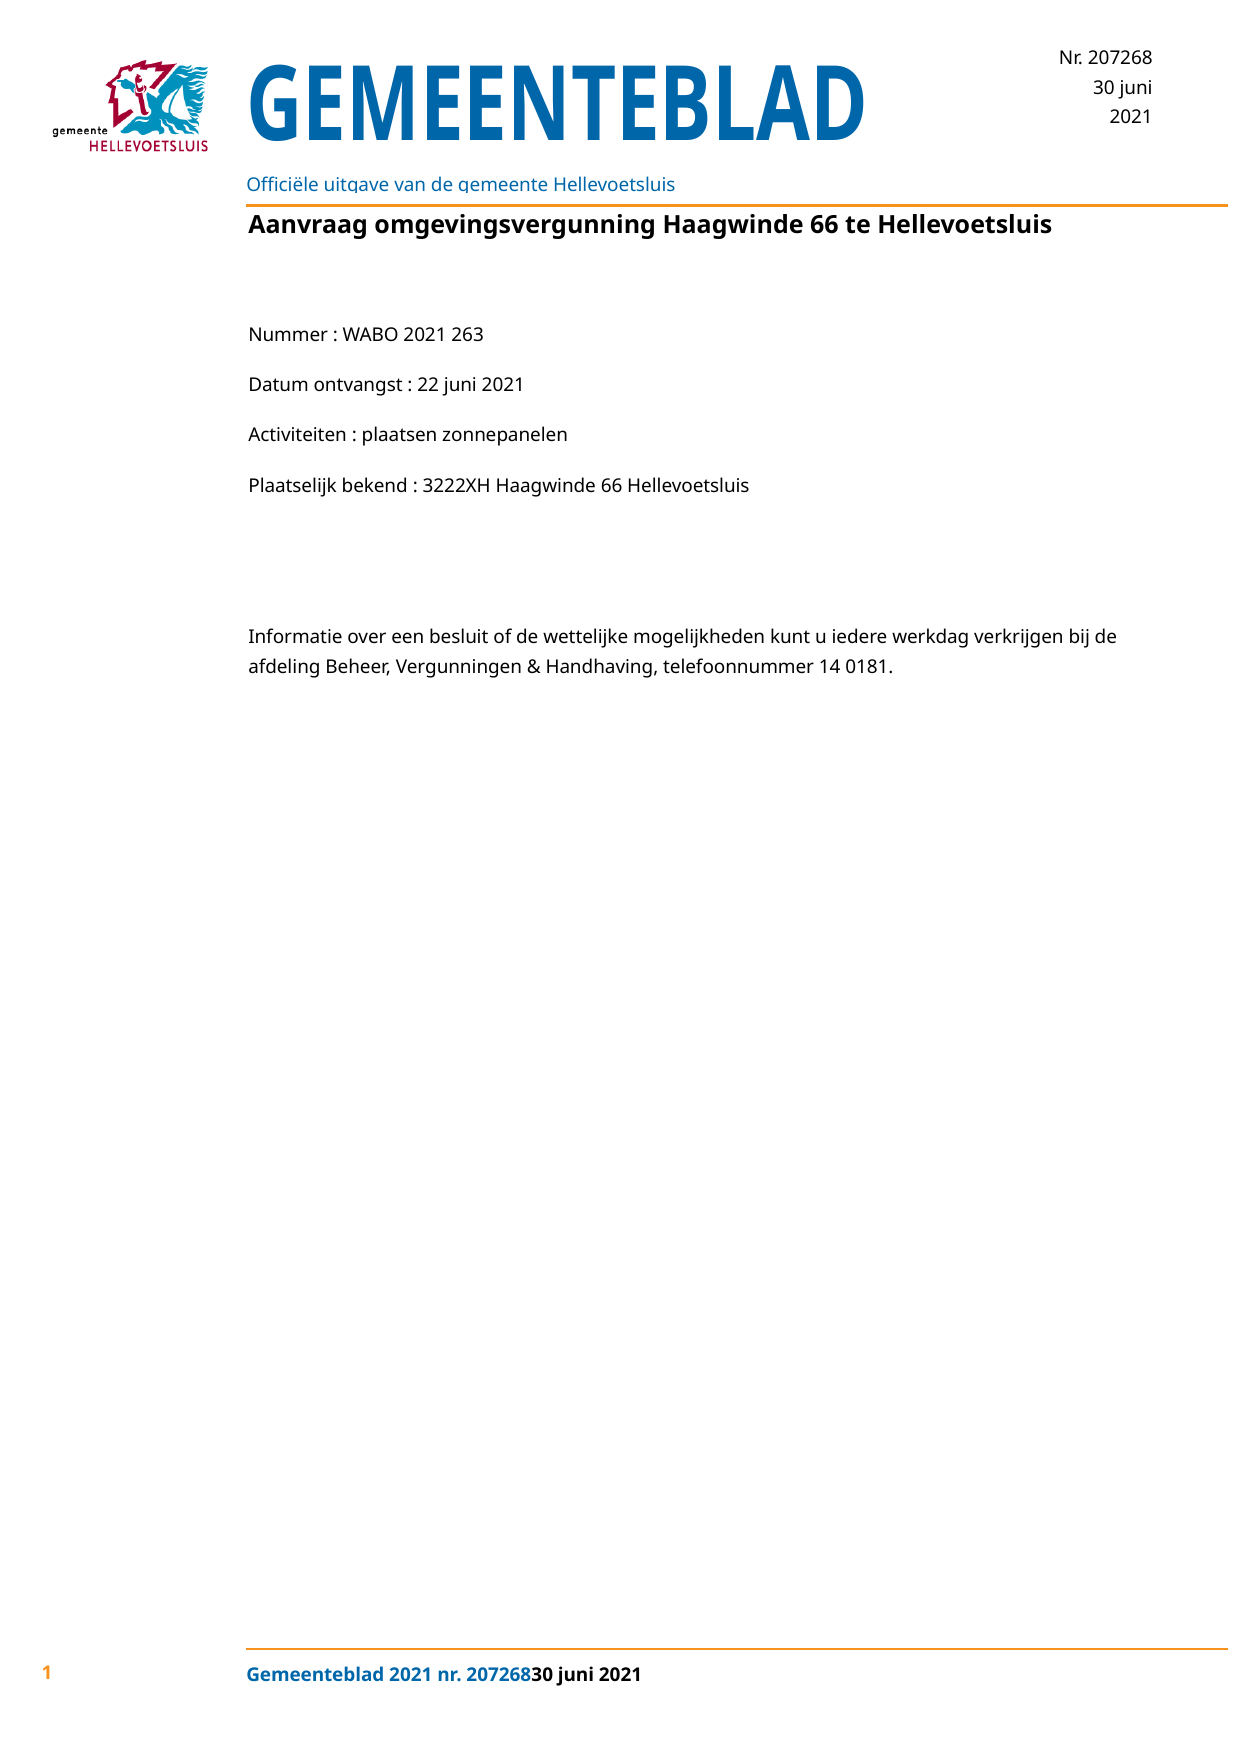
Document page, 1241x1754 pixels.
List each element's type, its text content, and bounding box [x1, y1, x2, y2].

text Datum ontvangst : 22 juni 2021 [248, 371, 1152, 397]
text Informatie over een besluit of de wettelijke mogelijkheden kunt u iedere werkdag verkrijgen bij de afdeling Beheer, Vergunningen & Handhaving, telefoonnummer 14 0181. [248, 623, 1152, 678]
text Plaatselijk bekend : 3222XH Haagwinde 66 Hellevoetsluis [248, 472, 1152, 498]
text Activiteiten : plaatsen zonnepanelen [248, 422, 1152, 447]
text Aanvraag omgevingsvergunning Haagwinde 66 te Hellevoetsluis [248, 207, 1152, 241]
text Nummer : WABO 2021 263 [248, 321, 1152, 346]
picture [41, 47, 231, 172]
